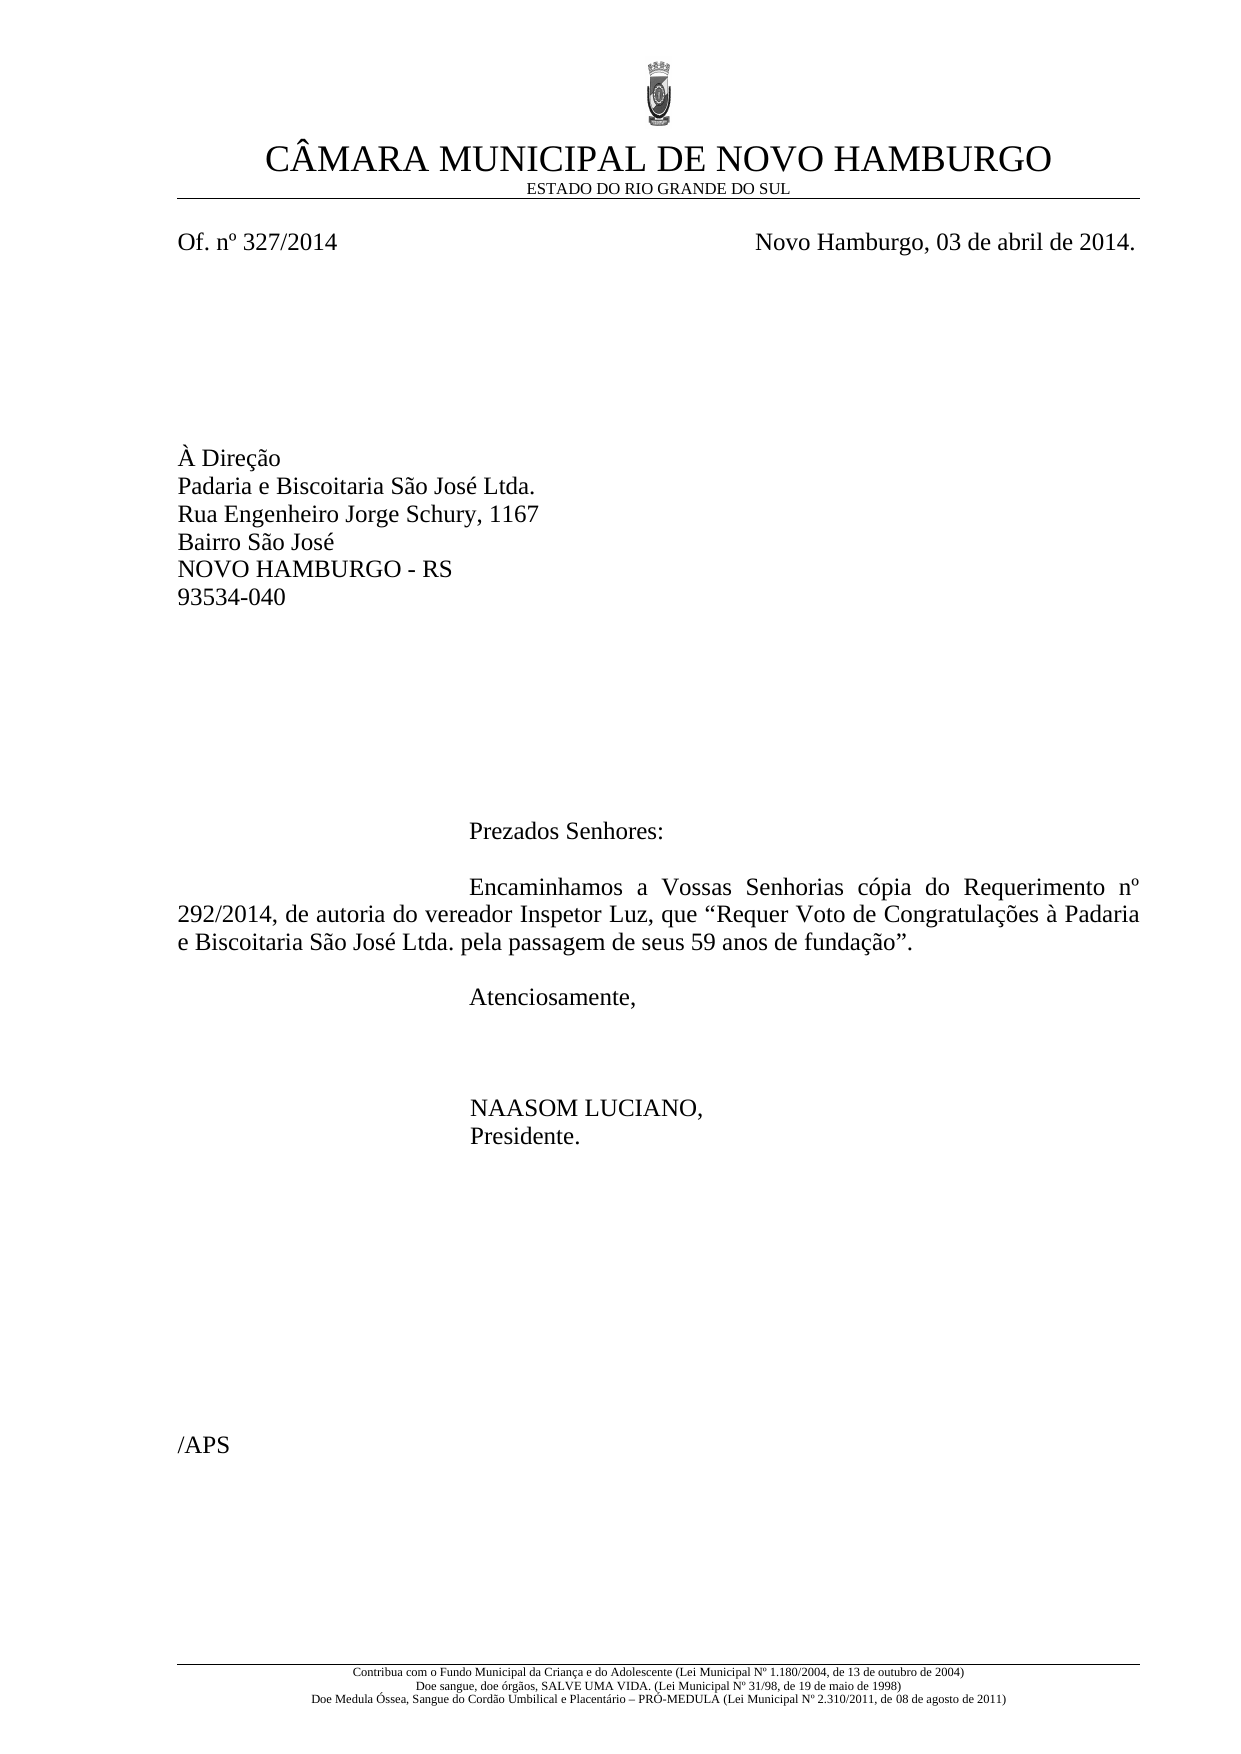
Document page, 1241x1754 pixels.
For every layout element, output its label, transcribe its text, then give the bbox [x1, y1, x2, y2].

text Atenciosamente, [177, 983, 1140, 1011]
text Of. nº 327/2014 Novo Hamburgo, 03 de abril de 2014. [177, 228, 1140, 256]
text À Direção [177, 444, 1140, 472]
text NAASOM LUCIANO, [470, 1094, 1140, 1122]
text Presidente. [470, 1122, 1140, 1150]
text NOVO HAMBURGO - RS [177, 555, 1140, 583]
text 93534-040 [177, 583, 1140, 611]
text Prezados Senhores: [177, 817, 1140, 845]
text Padaria e Biscoitaria São José Ltda. [177, 472, 1140, 500]
text Encaminhamos a Vossas Senhorias cópia do Requerimento nº 292/2014, de autoria do vereador Inspetor Luz, que “Requer Voto de Congratulações à Padaria e Biscoitaria São José Ltda. pela passagem de seus 59 anos de fundação”. [177, 873, 1140, 956]
text Rua Engenheiro Jorge Schury, 1167 [177, 500, 1140, 528]
text /APS [177, 1431, 1140, 1459]
text Bairro São José [177, 528, 1140, 555]
